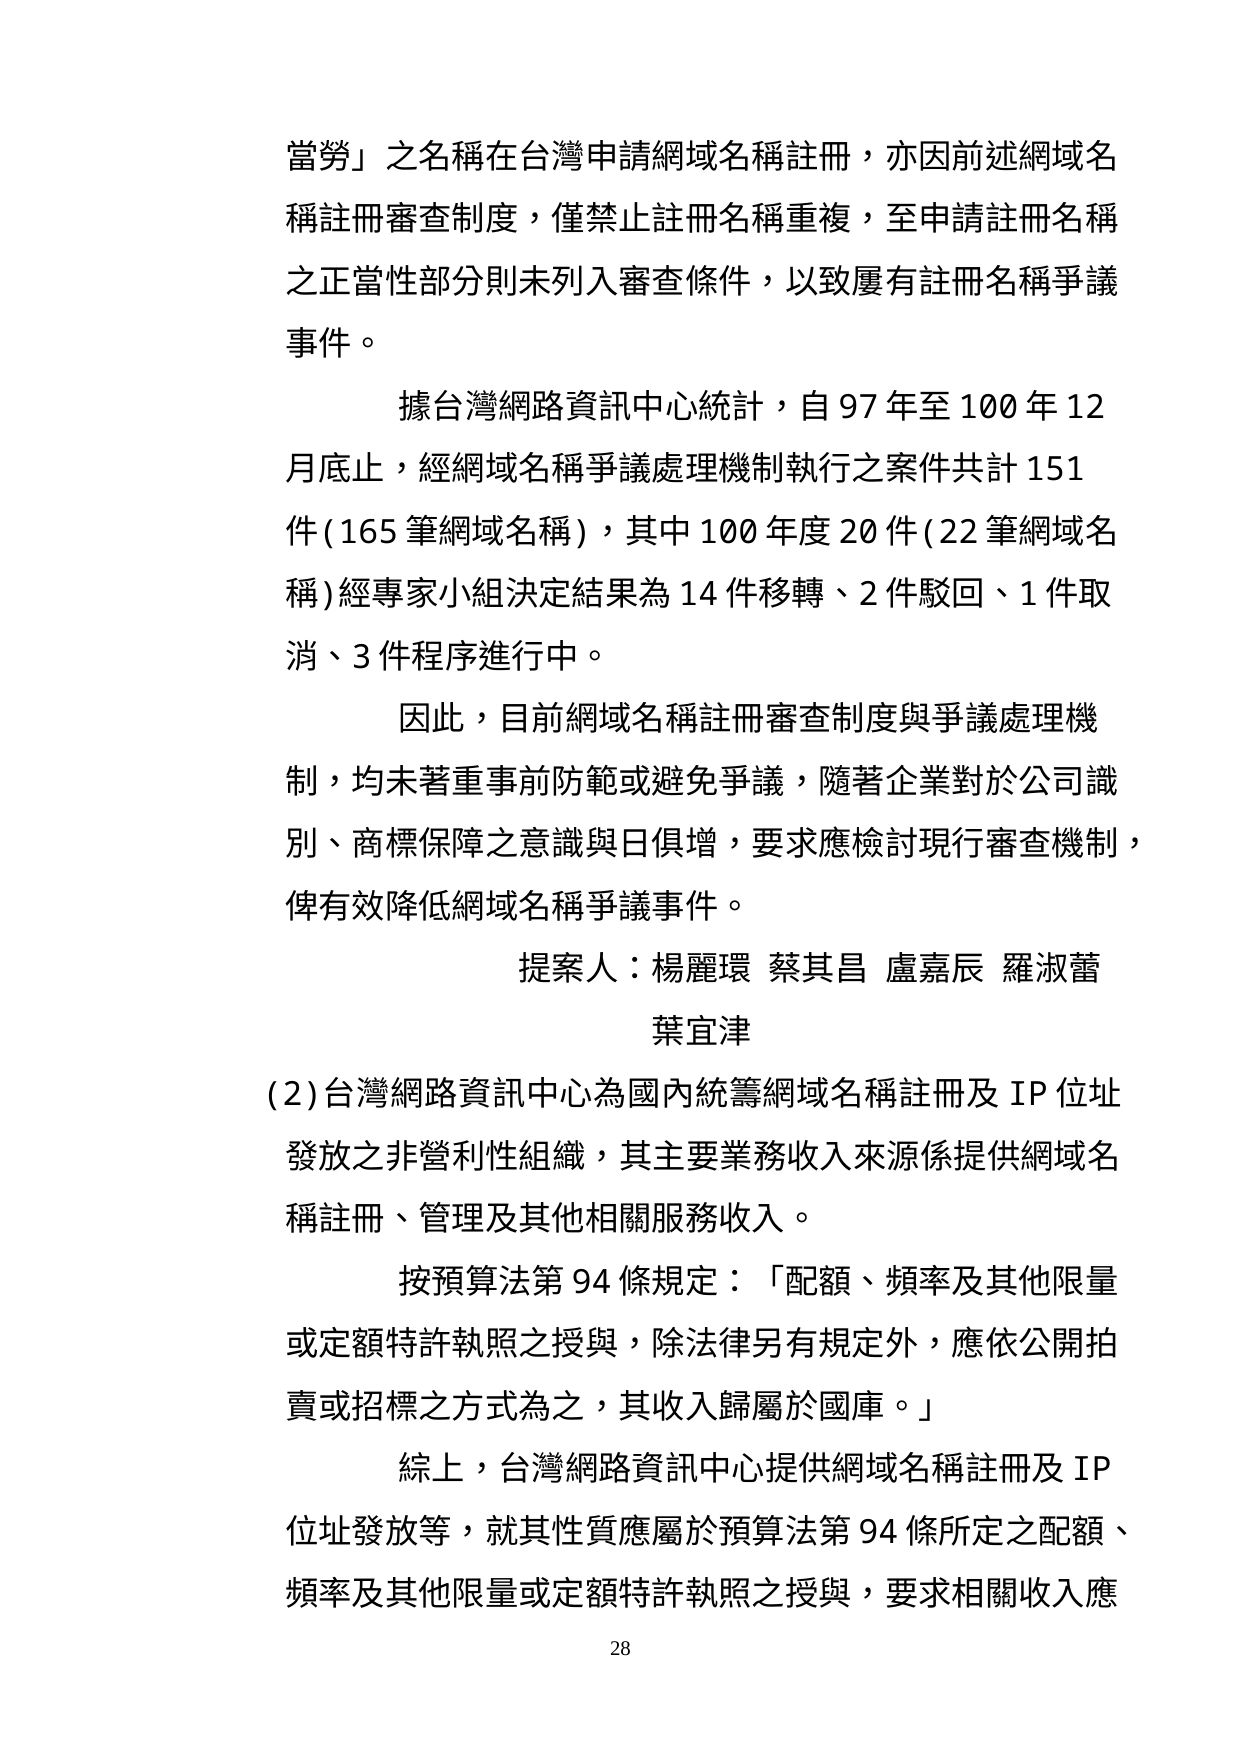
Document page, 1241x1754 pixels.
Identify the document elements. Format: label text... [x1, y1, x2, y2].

text (2)台灣網路資訊中心為國內統籌網域名稱註冊及IP位址發放之非營利性組織，其主要業務收入來源係提供網域名稱註冊、管理及其他相關服務收入。 [118, 1050, 1122, 1237]
text 因此，目前網域名稱註冊審查制度與爭議處理機制，均未著重事前防範或避免爭議，隨著企業對於公司識別、商標保障之意識與日俱增，要求應檢討現行審查機制，俾有效降低網域名稱爭議事件。 [118, 675, 1122, 925]
text 當勞」之名稱在台灣申請網域名稱註冊，亦因前述網域名稱註冊審查制度，僅禁止註冊名稱重複，至申請註冊名稱之正當性部分則未列入審查條件，以致屢有註冊名稱爭議事件。 [118, 112, 1122, 362]
text 綜上，台灣網路資訊中心提供網域名稱註冊及IP位址發放等，就其性質應屬於預算法第94條所定之配額、頻率及其他限量或定額特許執照之授與，要求相關收入應研議歸屬於國庫，始為適法。 [118, 1425, 1122, 1612]
text 提案人：楊麗環 蔡其昌 盧嘉辰 羅淑蕾 葉宜津 [518, 925, 1122, 1050]
text 據台灣網路資訊中心統計，自97年至100年12月底止，經網域名稱爭議處理機制執行之案件共計151件(165筆網域名稱)，其中100年度20件(22筆網域名稱)經專家小組決定結果為14件移轉、2件駁回、1件取消、3件程序進行中。 [118, 362, 1122, 675]
text 按預算法第94條規定：「配額、頻率及其他限量或定額特許執照之授與，除法律另有規定外，應依公開拍賣或招標之方式為之，其收入歸屬於國庫。」 [118, 1237, 1122, 1425]
